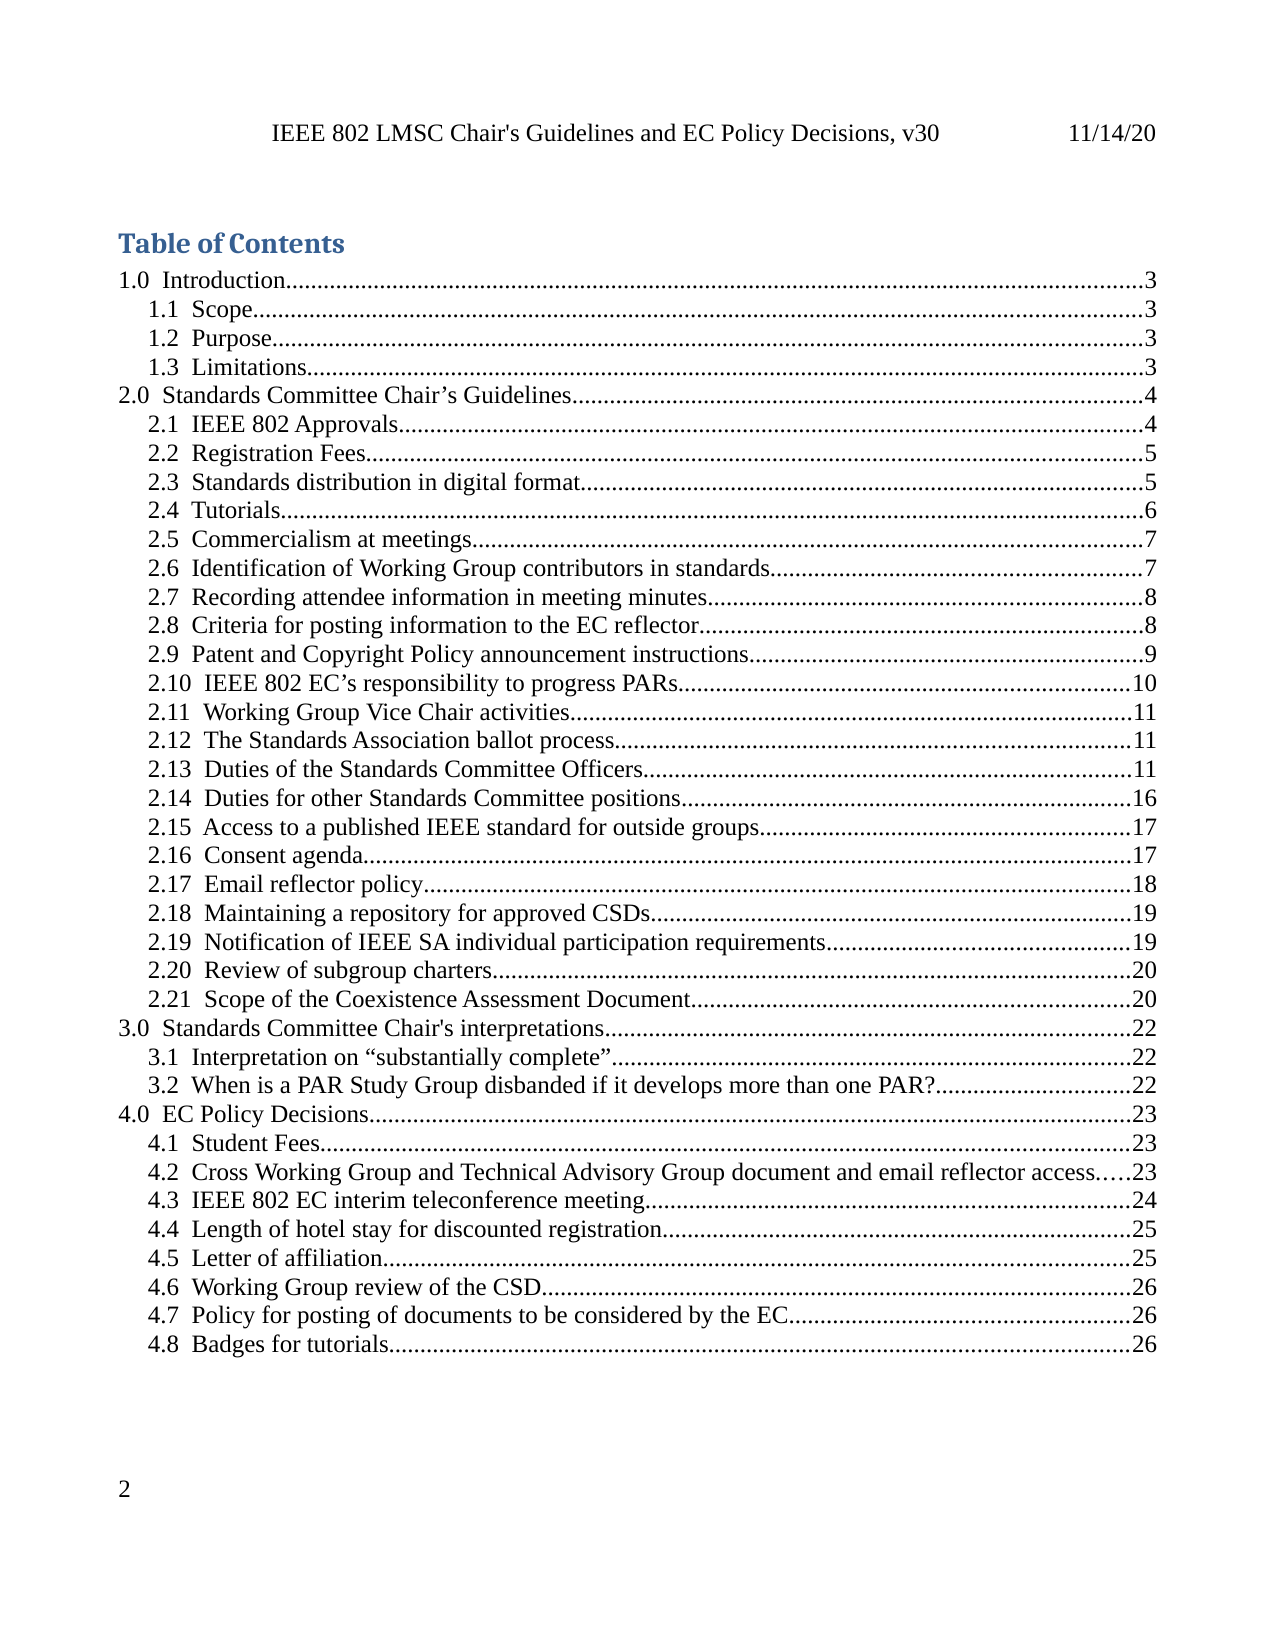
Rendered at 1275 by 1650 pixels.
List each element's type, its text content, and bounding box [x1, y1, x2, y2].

text 4.8 Badges for tutorials 26 [148, 1329, 1157, 1358]
text 2.15 Access to a published IEEE standard for outside groups 17 [148, 812, 1157, 840]
text 4.2 Cross Working Group and Technical Advisory Group document and email reflector access 23 [148, 1157, 1157, 1185]
text 3.2 When is a PAR Study Group disbanded if it develops more than one PAR? 22 [148, 1070, 1157, 1099]
text 2.11 Working Group Vice Chair activities 11 [148, 697, 1157, 725]
text 1.1 Scope 3 [148, 294, 1157, 323]
text 2.1 IEEE 802 Approvals 4 [148, 409, 1157, 438]
text 2.17 Email reflector policy 18 [148, 869, 1157, 898]
text 2.0 Standards Committee Chair’s Guidelines 4 [118, 380, 1157, 409]
text 2.8 Criteria for posting information to the EC reflector 8 [148, 610, 1157, 639]
text 4.7 Policy for posting of documents to be considered by the EC 26 [148, 1300, 1157, 1329]
text 2.13 Duties of the Standards Committee Officers 11 [148, 754, 1157, 783]
text 2.12 The Standards Association ballot process 11 [148, 725, 1157, 754]
text 3.0 Standards Committee Chair's interpretations 22 [118, 1013, 1157, 1042]
text 2.4 Tutorials 6 [148, 495, 1157, 524]
text 2.2 Registration Fees 5 [148, 438, 1157, 467]
text 2.21 Scope of the Coexistence Assessment Document 20 [148, 984, 1157, 1013]
text 4.5 Letter of affiliation 25 [148, 1243, 1157, 1272]
text 4.3 IEEE 802 EC interim teleconference meeting 24 [148, 1185, 1157, 1214]
text 4.4 Length of hotel stay for discounted registration 25 [148, 1214, 1157, 1243]
subtitle Table of Contents [118, 227, 1157, 260]
text 2.9 Patent and Copyright Policy announcement instructions 9 [148, 639, 1157, 668]
text 2.18 Maintaining a repository for approved CSDs 19 [148, 898, 1157, 927]
text 2.16 Consent agenda 17 [148, 840, 1157, 869]
text 2.6 Identification of Working Group contributors in standards 7 [148, 553, 1157, 582]
text 1.2 Purpose 3 [148, 323, 1157, 352]
text 2.19 Notification of IEEE SA individual participation requirements 19 [148, 927, 1157, 955]
text 3.1 Interpretation on “substantially complete” 22 [148, 1042, 1157, 1070]
text 2.14 Duties for other Standards Committee positions 16 [148, 783, 1157, 812]
text 2.3 Standards distribution in digital format 5 [148, 467, 1157, 495]
text 2.7 Recording attendee information in meeting minutes 8 [148, 582, 1157, 610]
text 1.0 Introduction 3 [118, 265, 1157, 294]
text 4.0 EC Policy Decisions 23 [118, 1099, 1157, 1128]
text 1.3 Limitations 3 [148, 352, 1157, 380]
text 4.1 Student Fees 23 [148, 1128, 1157, 1157]
text 2.20 Review of subgroup charters 20 [148, 955, 1157, 984]
text 2.10 IEEE 802 EC’s responsibility to progress PARs 10 [148, 668, 1157, 697]
text 2.5 Commercialism at meetings 7 [148, 524, 1157, 553]
text 4.6 Working Group review of the CSD 26 [148, 1272, 1157, 1300]
